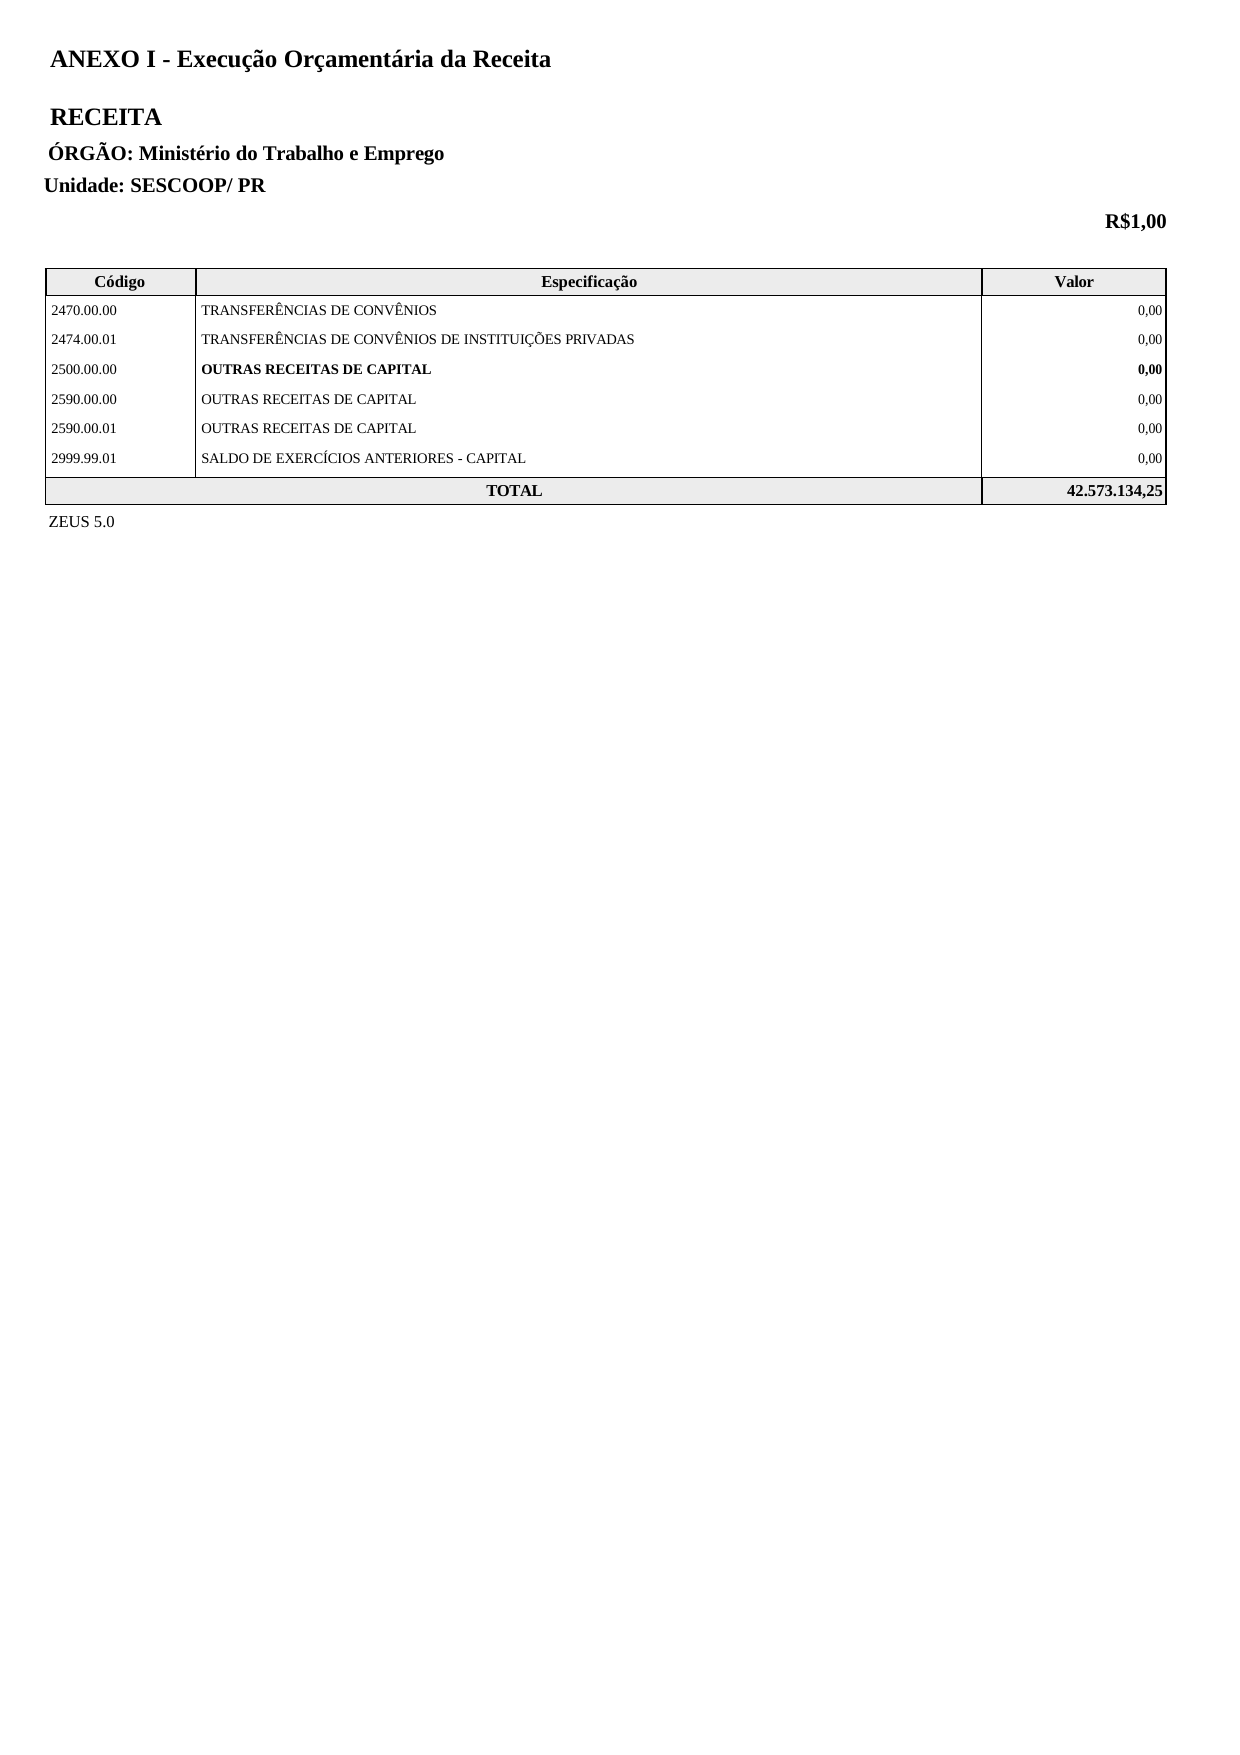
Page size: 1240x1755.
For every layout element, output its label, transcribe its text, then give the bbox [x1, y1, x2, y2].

table_cell 2470.00.00 [46, 296, 195, 325]
table_cell 0,00 [982, 415, 1165, 444]
table_cell TOTAL [46, 478, 981, 504]
table_cell 0,00 [982, 296, 1165, 325]
table_cell OUTRAS RECEITAS DE CAPITAL [196, 355, 981, 385]
table_cell SALDO DE EXERCÍCIOS ANTERIORES - CAPITAL [196, 445, 981, 477]
table_cell 2474.00.01 [46, 325, 195, 355]
table_cell 2999.99.01 [46, 445, 195, 477]
table_cell TRANSFERÊNCIAS DE CONVÊNIOS [196, 296, 981, 325]
table_cell 0,00 [982, 385, 1165, 415]
table_header Especificação [197, 269, 981, 295]
table_cell 2500.00.00 [46, 355, 195, 385]
table_cell 0,00 [982, 325, 1165, 355]
table_header Valor [983, 269, 1165, 295]
table_cell OUTRAS RECEITAS DE CAPITAL [196, 415, 981, 444]
text ZEUS 5.0 [48, 512, 1179, 531]
table_cell 0,00 [982, 445, 1165, 477]
table_cell TRANSFERÊNCIAS DE CONVÊNIOS DE INSTITUIÇÕES PRIVADAS [196, 325, 981, 355]
table_cell OUTRAS RECEITAS DE CAPITAL [196, 385, 981, 415]
table_cell 2590.00.00 [46, 385, 195, 415]
table_header Código [47, 269, 195, 295]
table_cell 2590.00.01 [46, 415, 195, 444]
table_cell 42.573.134,25 [983, 478, 1165, 504]
table_cell 0,00 [982, 355, 1165, 385]
